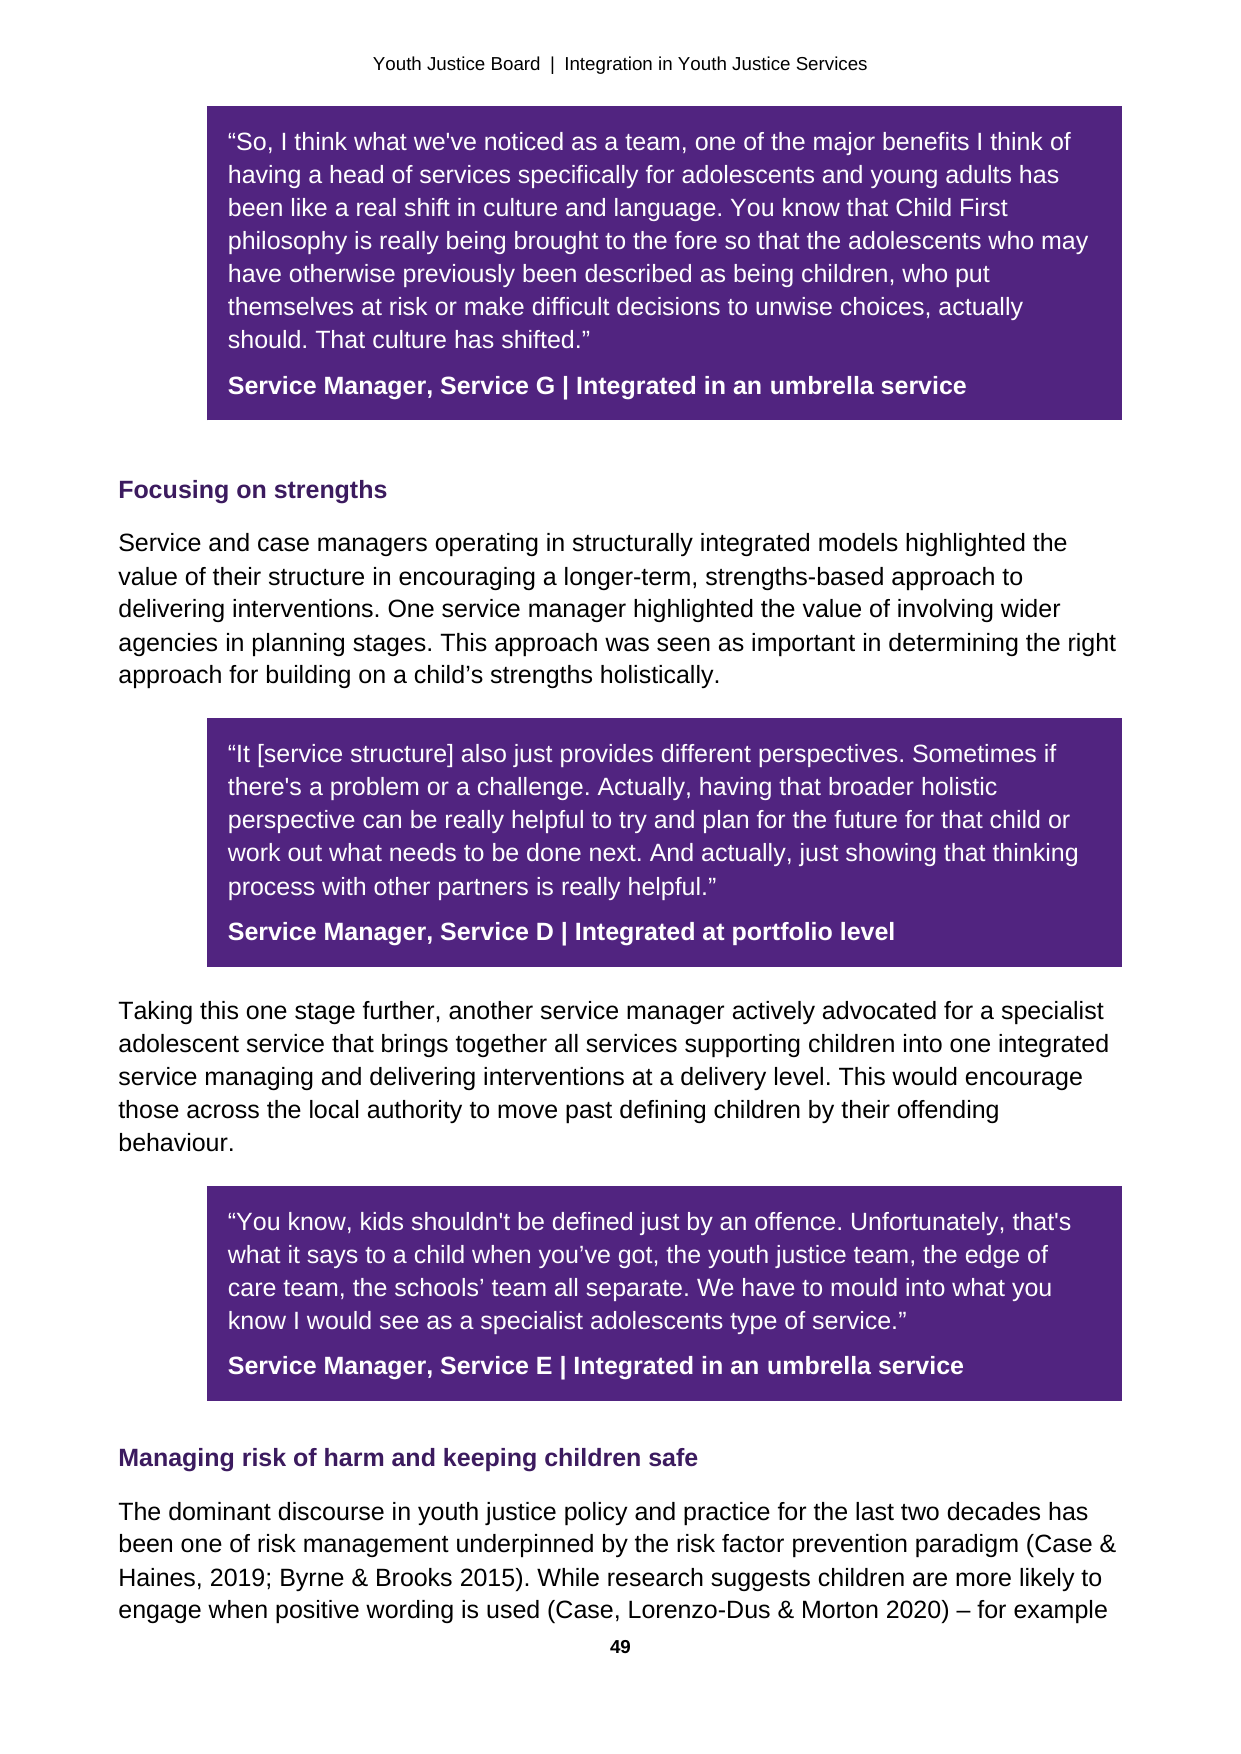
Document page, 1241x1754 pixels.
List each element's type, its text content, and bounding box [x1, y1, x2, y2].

text Taking this one stage further, another service manager actively advocated for a specialist adolescent service that brings together all services supporting children into one integrated service managing and delivering interventions at a delivery level. This would encourage those across the local authority to move past defining children by their offending behaviour. [118, 996, 1122, 1157]
text Service and case managers operating in structurally integrated models highlighted the value of their structure in encouraging a longer-term, strengths-based approach to delivering interventions. One service manager highlighted the value of involving wider agencies in planning stages. This approach was seen as important in determining the right approach for building on a child’s strengths holistically. [118, 528, 1122, 689]
text “So, I think what we've noticed as a team, one of the major benefits I think of having a head of services specifically for adolescents and young adults has been like a real shift in culture and language. You know that Child First philosophy is really being brought to the fore so that the adolescents who may have otherwise previously been described as being children, who put themselves at risk or make difficult decisions to unwise choices, actually should. That culture has shifted.” [219, 119, 1109, 350]
subtitle Focusing on strengths [118, 475, 1122, 503]
subtitle Managing risk of harm and keeping children safe [118, 1443, 1122, 1471]
text “You know, kids shouldn't be defined just by an offence. Unfortunately, that's what it says to a child when you’ve got, the youth justice team, the edge of care team, the schools’ team all separate. We have to mould into what you know I would see as a specialist adolescents type of service.” [219, 1199, 1109, 1331]
text Service Manager, Service D | Integrated at portfolio level [219, 896, 1109, 954]
text The dominant discourse in youth justice policy and practice for the last two decades has been one of risk management underpinned by the risk factor prevention paradigm (Case & Haines, 2019; Byrne & Brooks 2015). While research suggests children are more likely to engage when positive wording is used (Case, Lorenzo-Dus & Morton 2020) – for example [118, 1496, 1122, 1624]
text Service Manager, Service E | Integrated in an umbrella service [219, 1331, 1109, 1388]
text Service Manager, Service G | Integrated in an umbrella service [219, 350, 1109, 408]
text “It [service structure] also just provides different perspectives. Sometimes if there's a problem or a challenge. Actually, having that broader holistic perspective can be really helpful to try and plan for the future for that child or work out what needs to be done next. And actually, just showing that thinking process with other partners is really helpful.” [219, 731, 1109, 896]
